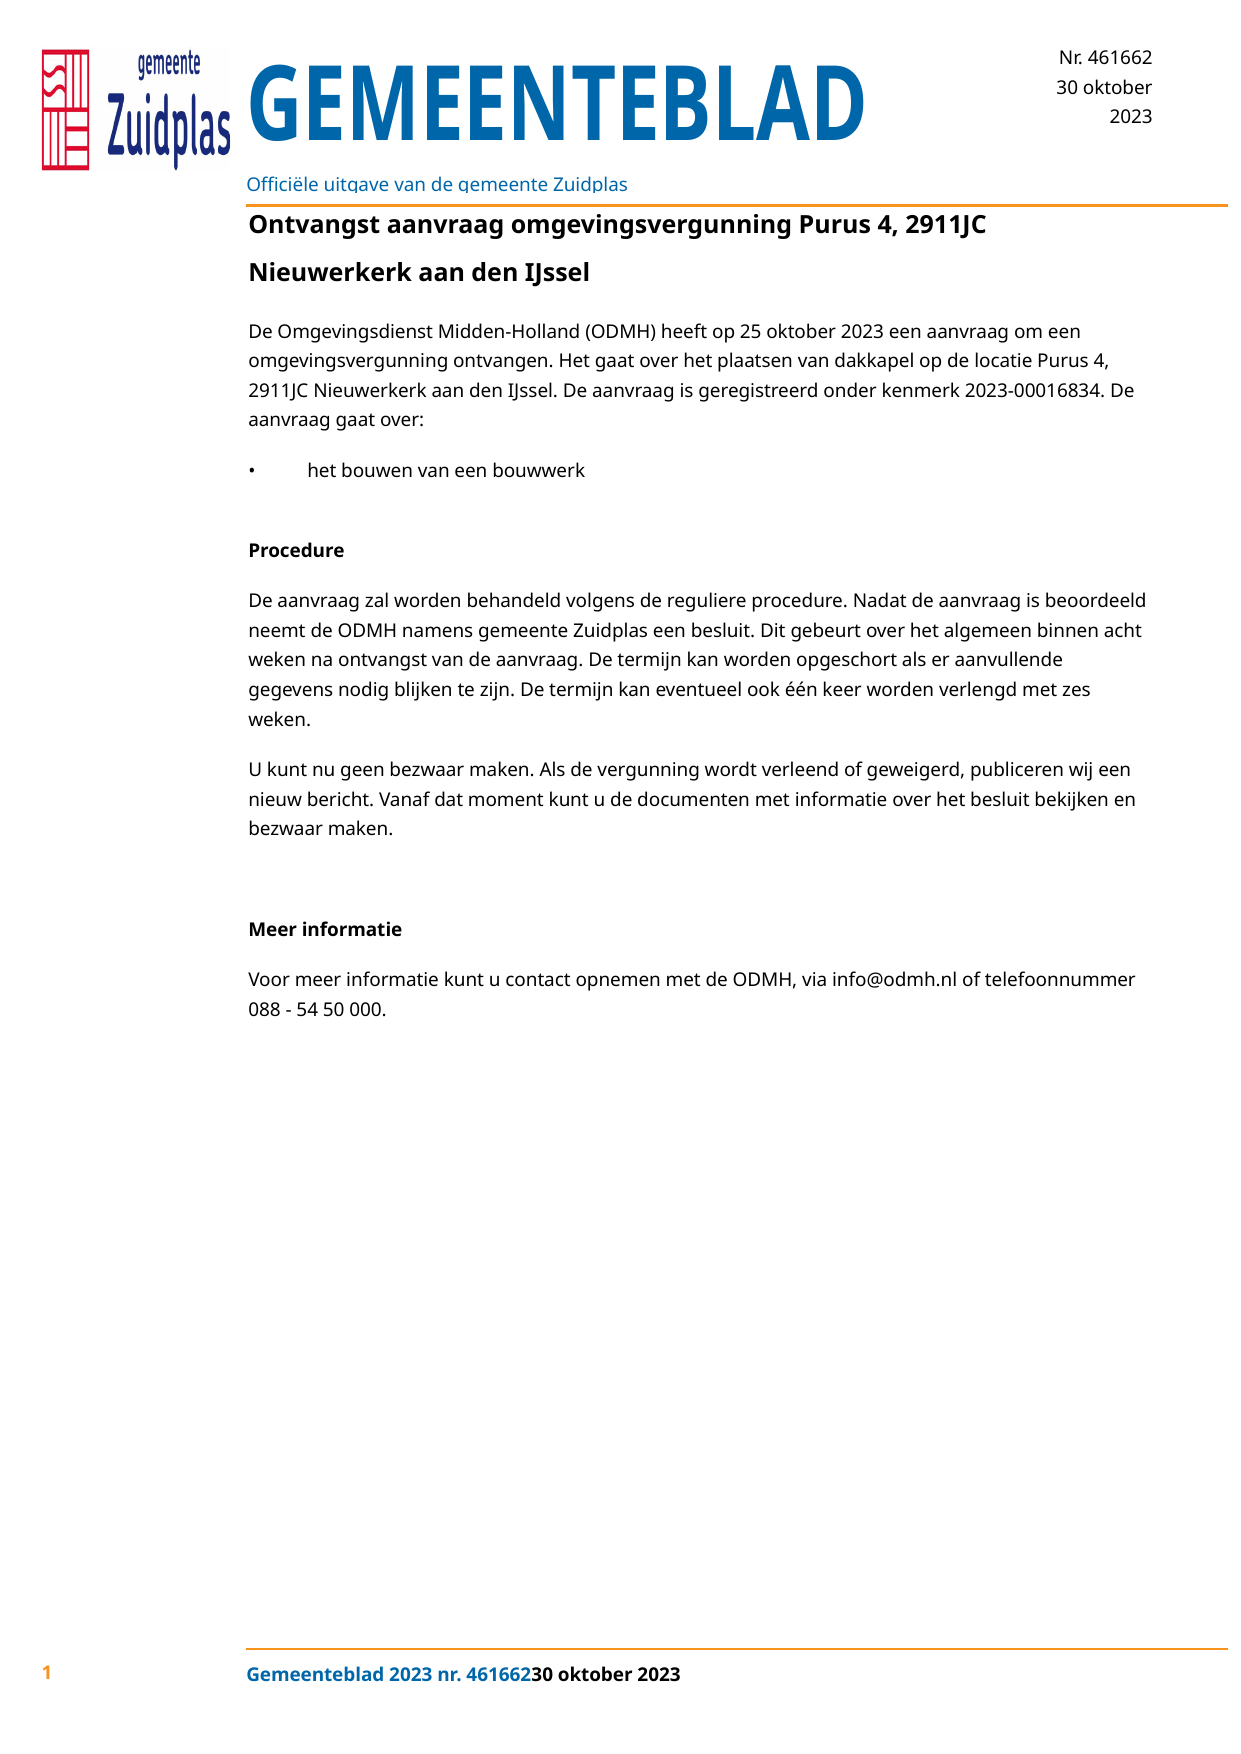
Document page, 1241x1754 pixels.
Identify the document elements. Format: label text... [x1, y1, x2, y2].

list het bouwen van een bouwwerk [248, 457, 1152, 483]
text Ontvangst aanvraag omgevingsvergunning Purus 4, 2911JC Nieuwerkerk aan den IJssel [248, 207, 1152, 288]
picture [41, 47, 231, 172]
text Voor meer informatie kunt u contact opnemen met de ODMH, via info@odmh.nl of telefoonnummer 088 - 54 50 000. [248, 967, 1152, 1022]
text U kunt nu geen bezwaar maken. Als de vergunning wordt verleend of geweigerd, publiceren wij een nieuw bericht. Vanaf dat moment kunt u de documenten met informatie over het besluit bekijken en bezwaar maken. [248, 756, 1152, 841]
text De aanvraag zal worden behandeld volgens de reguliere procedure. Nadat de aanvraag is beoordeeld neemt de ODMH namens gemeente Zuidplas een besluit. Dit gebeurt over het algemeen binnen acht weken na ontvangst van de aanvraag. De termijn kan worden opgeschort als er aanvullende gegevens nodig blijken te zijn. De termijn kan eventueel ook één keer worden verlengd met zes weken. [248, 587, 1152, 732]
text Procedure [248, 537, 1152, 563]
text Meer informatie [248, 916, 1152, 942]
text De Omgevingsdienst Midden-Holland (ODMH) heeft op 25 oktober 2023 een aanvraag om een omgevingsvergunning ontvangen. Het gaat over het plaatsen van dakkapel op de locatie Purus 4, 2911JC Nieuwerkerk aan den IJssel. De aanvraag is geregistreerd onder kenmerk 2023-00016834. De aanvraag gaat over: [248, 318, 1152, 432]
